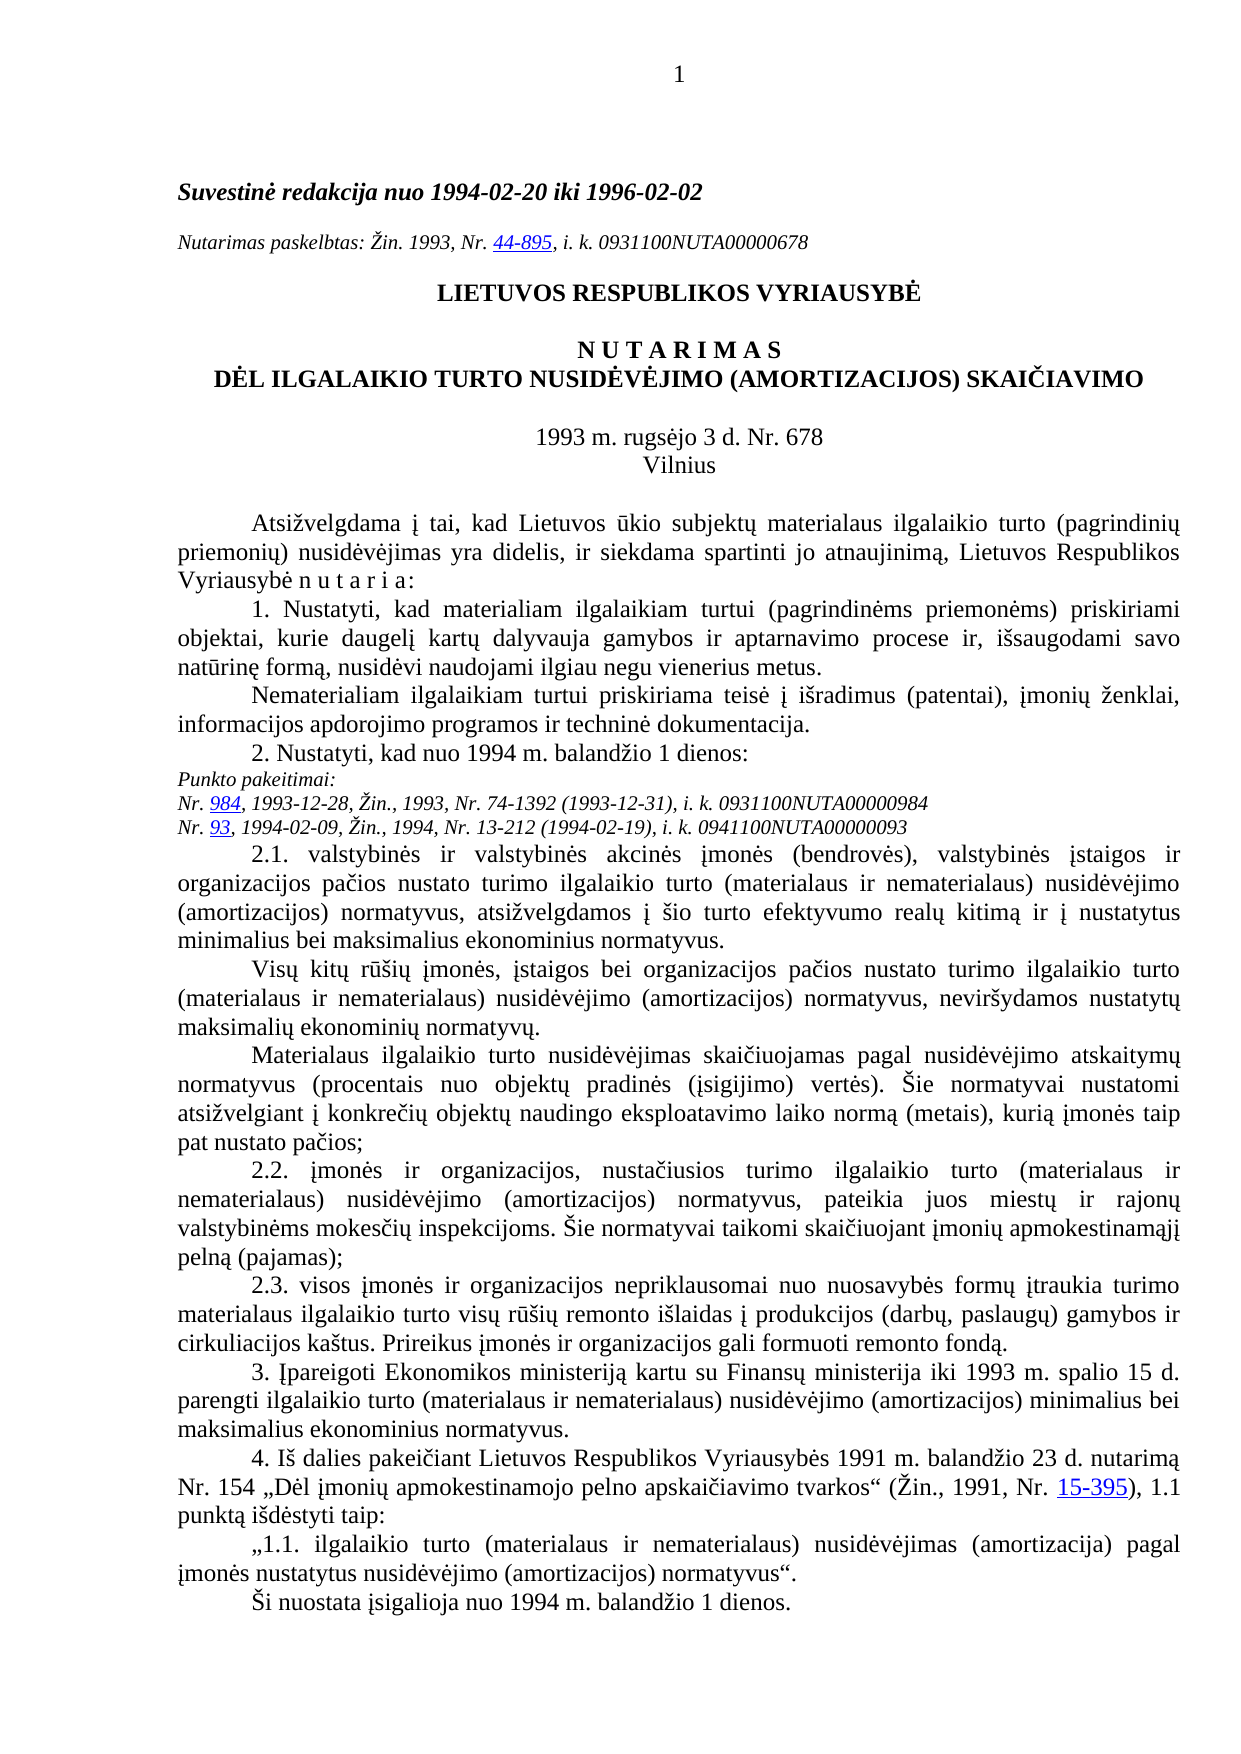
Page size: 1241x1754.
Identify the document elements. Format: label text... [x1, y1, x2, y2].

text 4. Iš dalies pakeičiant Lietuvos Respublikos Vyriausybės 1991 m. balandžio 23 d. nutarimą Nr. 154 „Dėl įmonių apmokestinamojo pelno apskaičiavimo tvarkos“ (Žin., 1991, Nr. 15-395), 1.1 punktą išdėstyti taip: [177, 1443, 1181, 1529]
text 2.3. visos įmonės ir organizacijos nepriklausomai nuo nuosavybės formų įtraukia turimo materialaus ilgalaikio turto visų rūšių remonto išlaidas į produkcijos (darbų, paslaugų) gamybos ir cirkuliacijos kaštus. Prireikus įmonės ir organizacijos gali formuoti remonto fondą. [177, 1270, 1181, 1357]
text DĖL ILGALAIKIO TURTO NUSIDĖVĖJIMO (AMORTIZACIJOS) SKAIČIAVIMO [177, 364, 1181, 393]
text Nr. 93, 1994-02-09, Žin., 1994, Nr. 13-212 (1994-02-19), i. k. 0941100NUTA00000093 [177, 815, 1181, 839]
text „1.1. ilgalaikio turto (materialaus ir nematerialaus) nusidėvėjimas (amortizacija) pagal įmonės nustatytus nusidėvėjimo (amortizacijos) normatyvus“. [177, 1529, 1181, 1587]
text 3. Įpareigoti Ekonomikos ministeriją kartu su Finansų ministerija iki 1993 m. spalio 15 d. parengti ilgalaikio turto (materialaus ir nematerialaus) nusidėvėjimo (amortizacijos) minimalius bei maksimalius ekonominius normatyvus. [177, 1357, 1181, 1443]
text Punkto pakeitimai: [177, 767, 1181, 791]
text LIETUVOS RESPUBLIKOS VYRIAUSYBĖ [177, 278, 1181, 307]
text Vilnius [177, 451, 1181, 479]
text Materialaus ilgalaikio turto nusidėvėjimas skaičiuojamas pagal nusidėvėjimo atskaitymų normatyvus (procentais nuo objektų pradinės (įsigijimo) vertės). Šie normatyvai nustatomi atsižvelgiant į konkrečių objektų naudingo eksploatavimo laiko normą (metais), kurią įmonės taip pat nustato pačios; [177, 1040, 1181, 1155]
text Suvestinė redakcija nuo 1994-02-20 iki 1996-02-02 [177, 177, 1181, 206]
text 1993 m. rugsėjo 3 d. Nr. 678 [177, 422, 1181, 451]
text 2.1. valstybinės ir valstybinės akcinės įmonės (bendrovės), valstybinės įstaigos ir organizacijos pačios nustato turimo ilgalaikio turto (materialaus ir nematerialaus) nusidėvėjimo (amortizacijos) normatyvus, atsižvelgdamos į šio turto efektyvumo realų kitimą ir į nustatytus minimalius bei maksimalius ekonominius normatyvus. [177, 839, 1181, 954]
text 2.2. įmonės ir organizacijos, nustačiusios turimo ilgalaikio turto (materialaus ir nematerialaus) nusidėvėjimo (amortizacijos) normatyvus, pateikia juos miestų ir rajonų valstybinėms mokesčių inspekcijoms. Šie normatyvai taikomi skaičiuojant įmonių apmokestinamąjį pelną (pajamas); [177, 1155, 1181, 1270]
text N U T A R I M A S [177, 336, 1181, 364]
text 1. Nustatyti, kad materialiam ilgalaikiam turtui (pagrindinėms priemonėms) priskiriami objektai, kurie daugelį kartų dalyvauja gamybos ir aptarnavimo procese ir, išsaugodami savo natūrinę formą, nusidėvi naudojami ilgiau negu vienerius metus. [177, 594, 1181, 681]
text Atsižvelgdama į tai, kad Lietuvos ūkio subjektų materialaus ilgalaikio turto (pagrindinių priemonių) nusidėvėjimas yra didelis, ir siekdama spartinti jo atnaujinimą, Lietuvos Respublikos Vyriausybė nutaria: [177, 508, 1181, 594]
text Nutarimas paskelbtas: Žin. 1993, Nr. 44-895, i. k. 0931100NUTA00000678 [177, 230, 1181, 254]
text Nr. 984, 1993-12-28, Žin., 1993, Nr. 74-1392 (1993-12-31), i. k. 0931100NUTA00000984 [177, 791, 1181, 815]
text Visų kitų rūšių įmonės, įstaigos bei organizacijos pačios nustato turimo ilgalaikio turto (materialaus ir nematerialaus) nusidėvėjimo (amortizacijos) normatyvus, neviršydamos nustatytų maksimalių ekonominių normatyvų. [177, 954, 1181, 1040]
text 2. Nustatyti, kad nuo 1994 m. balandžio 1 dienos: [177, 738, 1181, 767]
text Ši nuostata įsigalioja nuo 1994 m. balandžio 1 dienos. [177, 1587, 1181, 1615]
text Nematerialiam ilgalaikiam turtui priskiriama teisė į išradimus (patentai), įmonių ženklai, informacijos apdorojimo programos ir techninė dokumentacija. [177, 681, 1181, 738]
